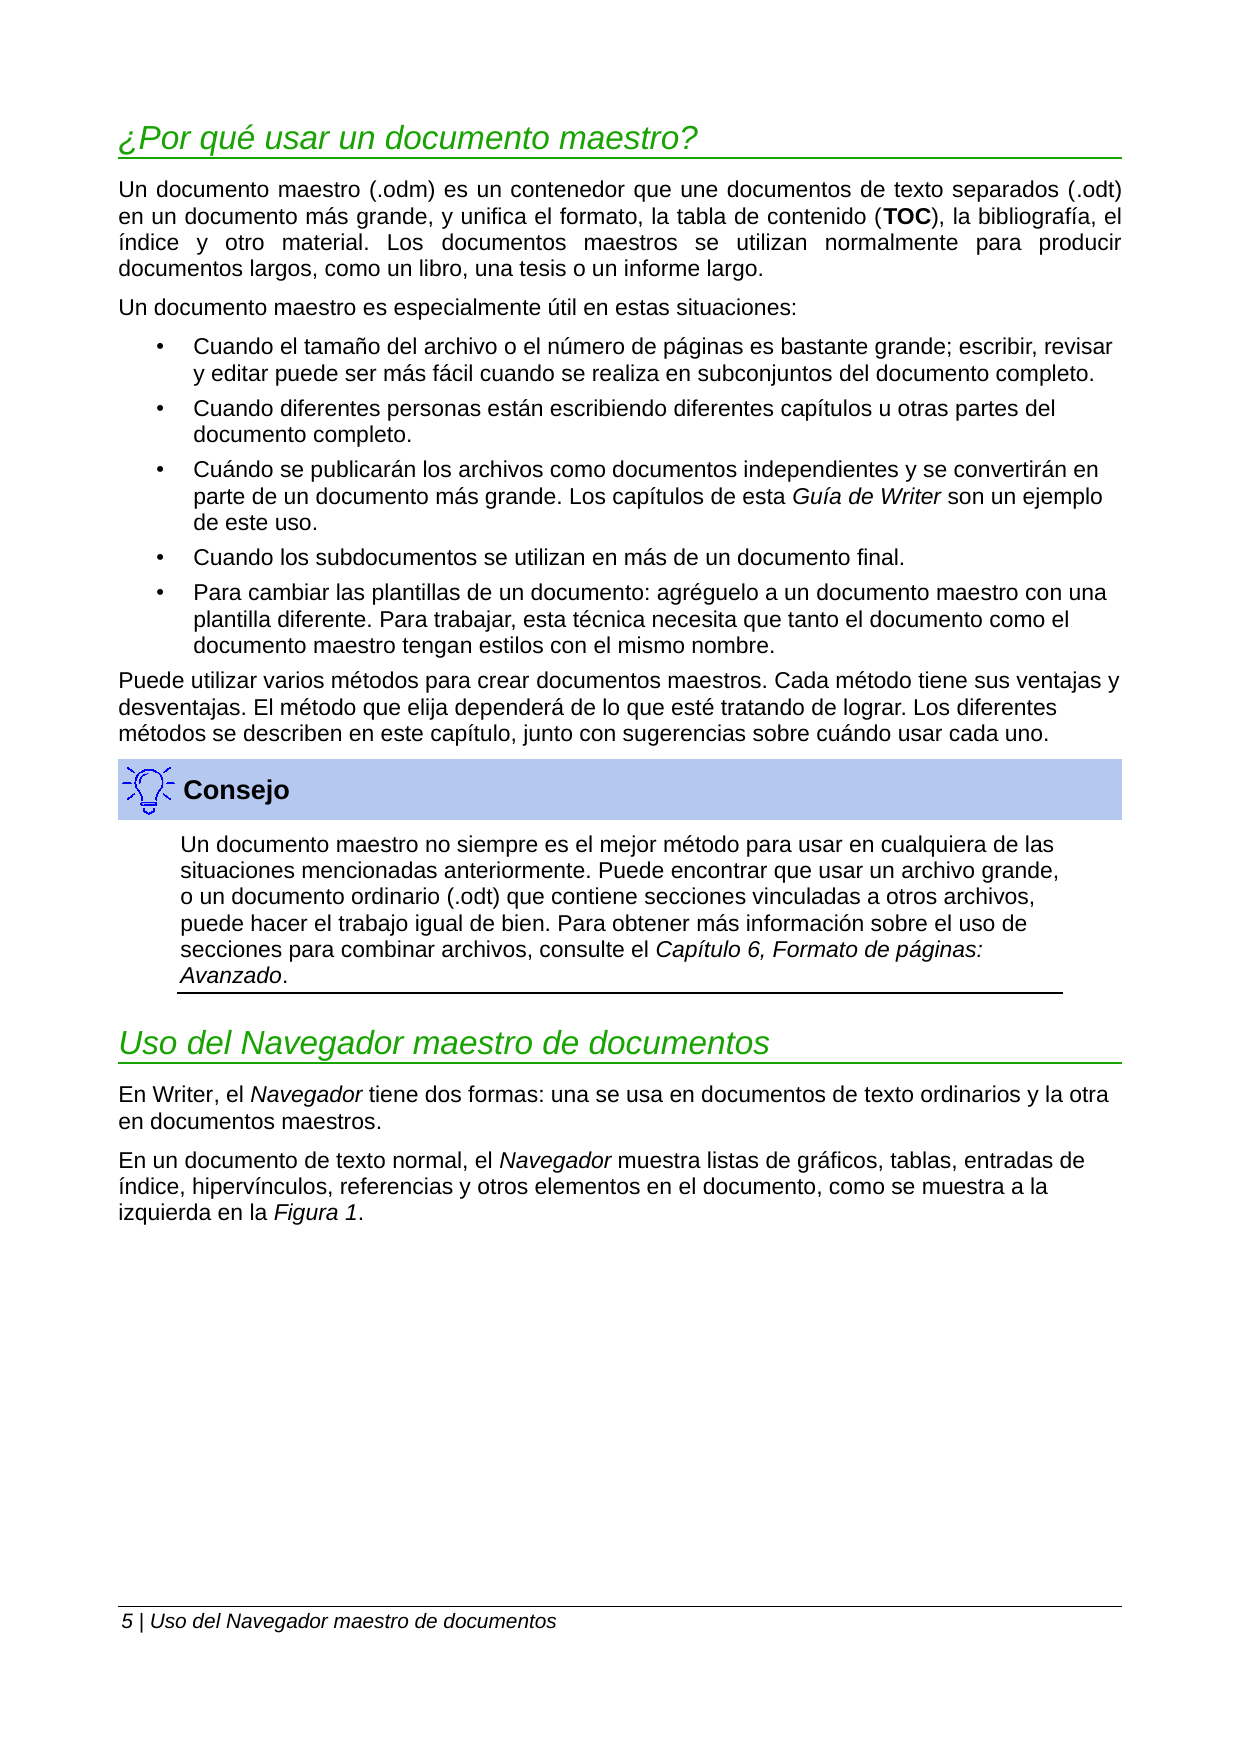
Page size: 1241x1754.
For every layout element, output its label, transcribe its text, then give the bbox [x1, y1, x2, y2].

text En un documento de texto normal, el Navegador muestra listas de gráficos, tablas, entradas de índice, hipervínculos, referencias y otros elementos en el documento, como se muestra a la izquierda en la Figura 1. [118, 1147, 1122, 1226]
text Puede utilizar varios métodos para crear documentos maestros. Cada método tiene sus ventajas y desventajas. El método que elija dependerá de lo que esté tratando de lograr. Los diferentes métodos se describen en este capítulo, junto con sugerencias sobre cuándo usar cada uno. [118, 667, 1122, 746]
list Cuando los subdocumentos se utilizan en más de un documento final. [156, 544, 1122, 571]
list Cuando el tamaño del archivo o el número de páginas es bastante grande; escribir, revisar y editar puede ser más fácil cuando se realiza en subconjuntos del documento completo. [156, 333, 1122, 386]
list Para cambiar las plantillas de un documento: agréguelo a un documento maestro con una plantilla diferente. Para trabajar, esta técnica necesita que tanto el documento como el documento maestro tengan estilos con el mismo nombre. [156, 579, 1122, 658]
list Un documento maestro es especialmente útil en estas situaciones: [118, 294, 1122, 321]
subtitle Consejo [118, 759, 1122, 820]
text En Writer, el Navegador tiene dos formas: una se usa en documentos de texto ordinarios y la otra en documentos maestros. [118, 1081, 1122, 1134]
list Cuándo se publicarán los archivos como documentos independientes y se convertirán en parte de un documento más grande. Los capítulos de esta Guía de Writer son un ejemplo de este uso. [156, 456, 1122, 535]
list Cuando diferentes personas están escribiendo diferentes capítulos u otras partes del documento completo. [156, 395, 1122, 447]
picture [119, 759, 179, 819]
subtitle ¿Por qué usar un documento maestro? [118, 118, 1122, 157]
text Un documento maestro (.odm) es un contenedor que une documentos de texto separados (.odt) en un documento más grande, y unifica el formato, la tabla de contenido (TOC), la bibliografía, el índice y otro material. Los documentos maestros se utilizan normalmente para producir documentos largos, como un libro, una tesis o un informe largo. [118, 176, 1122, 282]
text Un documento maestro no siempre es el mejor método para usar en cualquiera de las situaciones mencionadas anteriormente. Puede encontrar que usar un archivo grande, o un documento ordinario (.odt) que contiene secciones vinculadas a otros archivos, puede hacer el trabajo igual de bien. Para obtener más información sobre el uso de secciones para combinar archivos, consulte el Capítulo 6, Formato de páginas: Avanzado. [177, 827, 1063, 992]
subtitle Uso del Navegador maestro de documentos [118, 1023, 1122, 1062]
